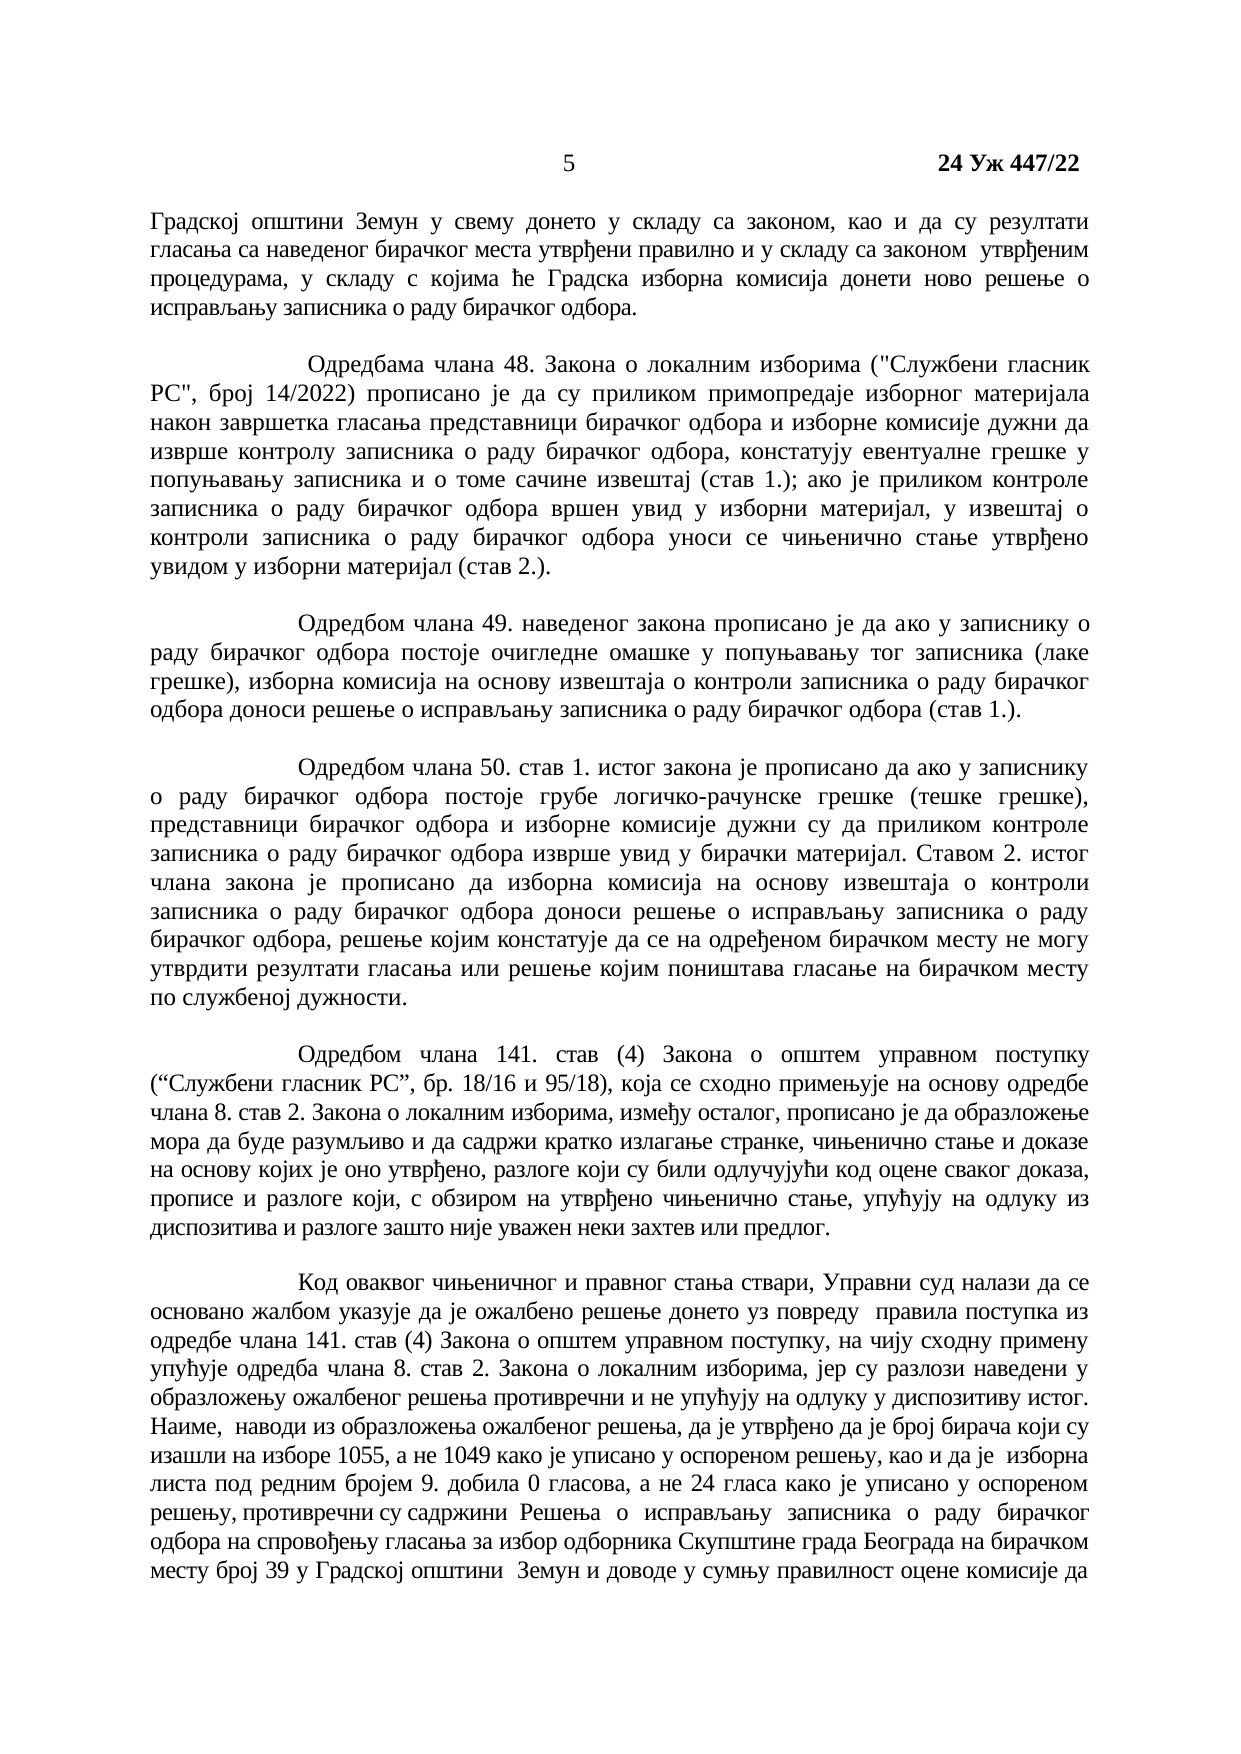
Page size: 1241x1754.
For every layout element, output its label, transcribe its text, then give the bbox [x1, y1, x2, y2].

text Одредбом члана 50. став 1. истог закона је прописано да ако у записнику о раду бирачког одбора постоје грубе логичко-рачунске грешке (тешке грешке), представници бирачког одбора и изборне комисије дужни су да приликом контроле записника о раду бирачког одбора изврше увид у бирачки материјал. Ставом 2. истог члана закона је прописано да изборна комисија на основу извештаја о контроли записника о раду бирачког одбора доноси решење о исправљању записника о раду бирачког одбора, решење којим констатује да се на одређеном бирачком месту не могу утврдити резултати гласања или решење којим поништава гласање на бирачком месту по службеној дужности. [150, 752, 1090, 1011]
text Одредбом члана 141. став (4) Закона о општем управном поступку (“Службени гласник РС”, бр. 18/16 и 95/18), која се сходно примењује на основу одредбе члана 8. став 2. Закона о локалним изборима, између осталог, прописано је да образложење мора да буде разумљиво и да садржи кратко излагање странке, чињенично стање и доказе на основу којих је оно утврђено, разлоге који су били одлучујући код оцене сваког доказа, прописе и разлоге који, с обзиром на утврђено чињенично стање, упућују на одлуку из диспозитива и разлоге зашто није уважен неки захтев или предлог. [150, 1039, 1090, 1241]
text Одредбама члана 48. Закона о локалним изборима ("Службени гласник РС", број 14/2022) прописано је да су приликом примопредаје изборног материјала након завршетка гласања представници бирачког одбора и изборне комисије дужни да изврше контролу записника о раду бирачког одбора, констатују евентуалне грешке у попуњавању записника и о томе сачине извештај (став 1.); ако је приликом контроле записника о раду бирачког одбора вршен увид у изборни материјал, у извештај о контроли записника о раду бирачког одбора уноси се чињенично стање утврђено увидом у изборни материјал (став 2.). [150, 349, 1090, 579]
text Код оваквог чињеничног и правног стања ствари, Управни суд налази да се основано жалбом указује да је ожалбено решење донето уз повреду правила поступка из одредбе члана 141. став (4) Закона о општем управном поступку, на чију сходну примену упућује одредба члана 8. став 2. Закона о локалним изборима, јер су разлози наведени у образложењу ожалбеног решења противречни и не упућују на одлуку у диспозитиву истог. Наиме, наводи из образложења ожалбеног решења, да је утврђено да је број бирача који су изашли на изборе 1055, а не 1049 како је уписано у оспореном решењу, као и да је изборна листа под редним бројем 9. добила 0 гласова, а не 24 гласа како је уписано у оспореном решењу, противречни су садржини Решења о исправљању записника о раду бирачког одбора на спровођењу гласања за избор одборника Скупштине града Београда на бирачком месту број 39 у Градској општини Земун и доводе у сумњу правилност оцене комисије да [150, 1267, 1090, 1583]
text Градској општини Земун у свему донето у складу са законом, као и да су резултати гласања са наведеног бирачког места утврђени правилно и у складу са законом утврђеним процедурама, у складу с којима ће Градска изборна комисија донети ново решење о исправљању записника о раду бирачког одбора. [150, 206, 1090, 321]
text Одредбом члана 49. наведеног закона прописано је да ако у записнику о раду бирачког одбора постоје очигледне омашке у попуњавању тог записника (лаке грешке), изборна комисија на основу извештаја о контроли записника о раду бирачког одбора доноси решење о исправљању записника о раду бирачког одбора (став 1.). [150, 608, 1090, 723]
